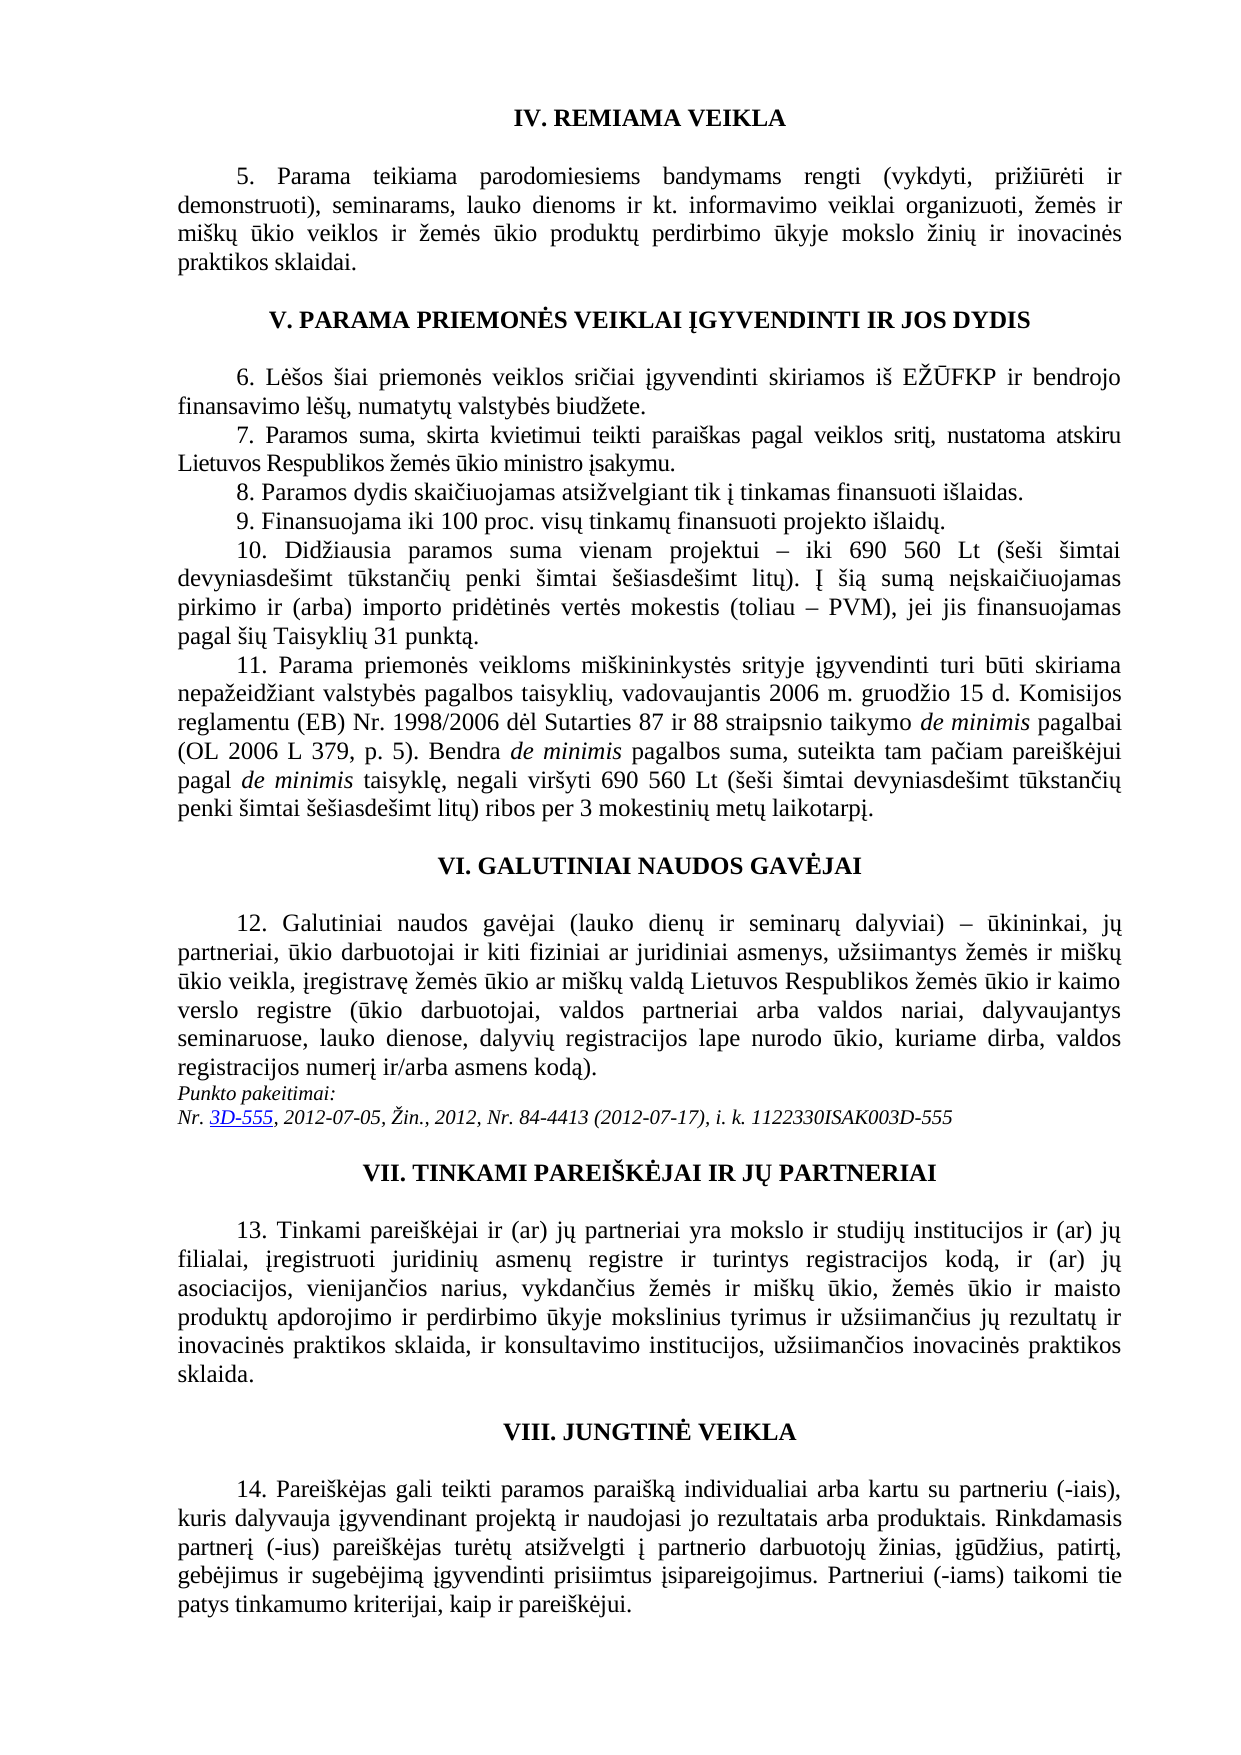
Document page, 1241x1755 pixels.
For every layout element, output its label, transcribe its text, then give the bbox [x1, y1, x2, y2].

text VI. GALUTINIAI NAUDOS GAVĖJAI [177, 851, 1122, 880]
text 6. Lėšos šiai priemonės veiklos sričiai įgyvendinti skiriamos iš EŽŪFKP ir bendrojo finansavimo lėšų, numatytų valstybės biudžete. [177, 362, 1122, 420]
text VII. TINKAMI Pareiškėjai ir Jų partneriai [177, 1158, 1122, 1187]
text IV. REMIAMA VEIKLA [177, 103, 1122, 132]
text V. PARAMA PRIEMONĖS VEIKLAI ĮGYVENDINTI IR JOS DYDIS [177, 305, 1122, 333]
text 5. Parama teikiama parodomiesiems bandymams rengti (vykdyti, prižiūrėti ir demonstruoti), seminarams, lauko dienoms ir kt. informavimo veiklai organizuoti, žemės ir miškų ūkio veiklos ir žemės ūkio produktų perdirbimo ūkyje mokslo žinių ir inovacinės praktikos sklaidai. [177, 161, 1122, 276]
text 14. Pareiškėjas gali teikti paramos paraišką individualiai arba kartu su partneriu (-iais), kuris dalyvauja įgyvendinant projektą ir naudojasi jo rezultatais arba produktais. Rinkdamasis partnerį (-ius) pareiškėjas turėtų atsižvelgti į partnerio darbuotojų žinias, įgūdžius, patirtį, gebėjimus ir sugebėjimą įgyvendinti prisiimtus įsipareigojimus. Partneriui (-iams) taikomi tie patys tinkamumo kriterijai, kaip ir pareiškėjui. [177, 1474, 1122, 1618]
text 7. Paramos suma, skirta kvietimui teikti paraiškas pagal veiklos sritį, nustatoma atskiru Lietuvos Respublikos žemės ūkio ministro įsakymu. [177, 420, 1122, 477]
text Punkto pakeitimai: [177, 1081, 1122, 1105]
text 9. Finansuojama iki 100 proc. visų tinkamų finansuoti projekto išlaidų. [177, 506, 1122, 535]
text 13. Tinkami pareiškėjai ir (ar) jų partneriai yra mokslo ir studijų institucijos ir (ar) jų filialai, įregistruoti juridinių asmenų registre ir turintys registracijos kodą, ir (ar) jų asociacijos, vienijančios narius, vykdančius žemės ir miškų ūkio, žemės ūkio ir maisto produktų apdorojimo ir perdirbimo ūkyje mokslinius tyrimus ir užsiimančius jų rezultatų ir inovacinės praktikos sklaida, ir konsultavimo institucijos, užsiimančios inovacinės praktikos sklaida. [177, 1215, 1122, 1388]
text 11. Parama priemonės veikloms miškininkystės srityje įgyvendinti turi būti skiriama nepažeidžiant valstybės pagalbos taisyklių, vadovaujantis 2006 m. gruodžio 15 d. Komisijos reglamentu (EB) Nr. 1998/2006 dėl Sutarties 87 ir 88 straipsnio taikymo de minimis pagalbai (OL 2006 L 379, p. 5). Bendra de minimis pagalbos suma, suteikta tam pačiam pareiškėjui pagal de minimis taisyklę, negali viršyti 690 560 Lt (šeši šimtai devyniasdešimt tūkstančių penki šimtai šešiasdešimt litų) ribos per 3 mokestinių metų laikotarpį. [177, 650, 1122, 822]
text 12. Galutiniai naudos gavėjai (lauko dienų ir seminarų dalyviai) – ūkininkai, jų partneriai, ūkio darbuotojai ir kiti fiziniai ar juridiniai asmenys, užsiimantys žemės ir miškų ūkio veikla, įregistravę žemės ūkio ar miškų valdą Lietuvos Respublikos žemės ūkio ir kaimo verslo registre (ūkio darbuotojai, valdos partneriai arba valdos nariai, dalyvaujantys seminaruose, lauko dienose, dalyvių registracijos lape nurodo ūkio, kuriame dirba, valdos registracijos numerį ir/arba asmens kodą). [177, 908, 1122, 1081]
text Nr. 3D-555, 2012-07-05, Žin., 2012, Nr. 84-4413 (2012-07-17), i. k. 1122330ISAK003D-555 [177, 1105, 1122, 1129]
text vIII. jungtinė veikla [177, 1417, 1122, 1445]
text 8. Paramos dydis skaičiuojamas atsižvelgiant tik į tinkamas finansuoti išlaidas. [177, 477, 1122, 506]
text 10. Didžiausia paramos suma vienam projektui – iki 690 560 Lt (šeši šimtai devyniasdešimt tūkstančių penki šimtai šešiasdešimt litų). Į šią sumą neįskaičiuojamas pirkimo ir (arba) importo pridėtinės vertės mokestis (toliau – PVM), jei jis finansuojamas pagal šių Taisyklių 31 punktą. [177, 535, 1122, 650]
